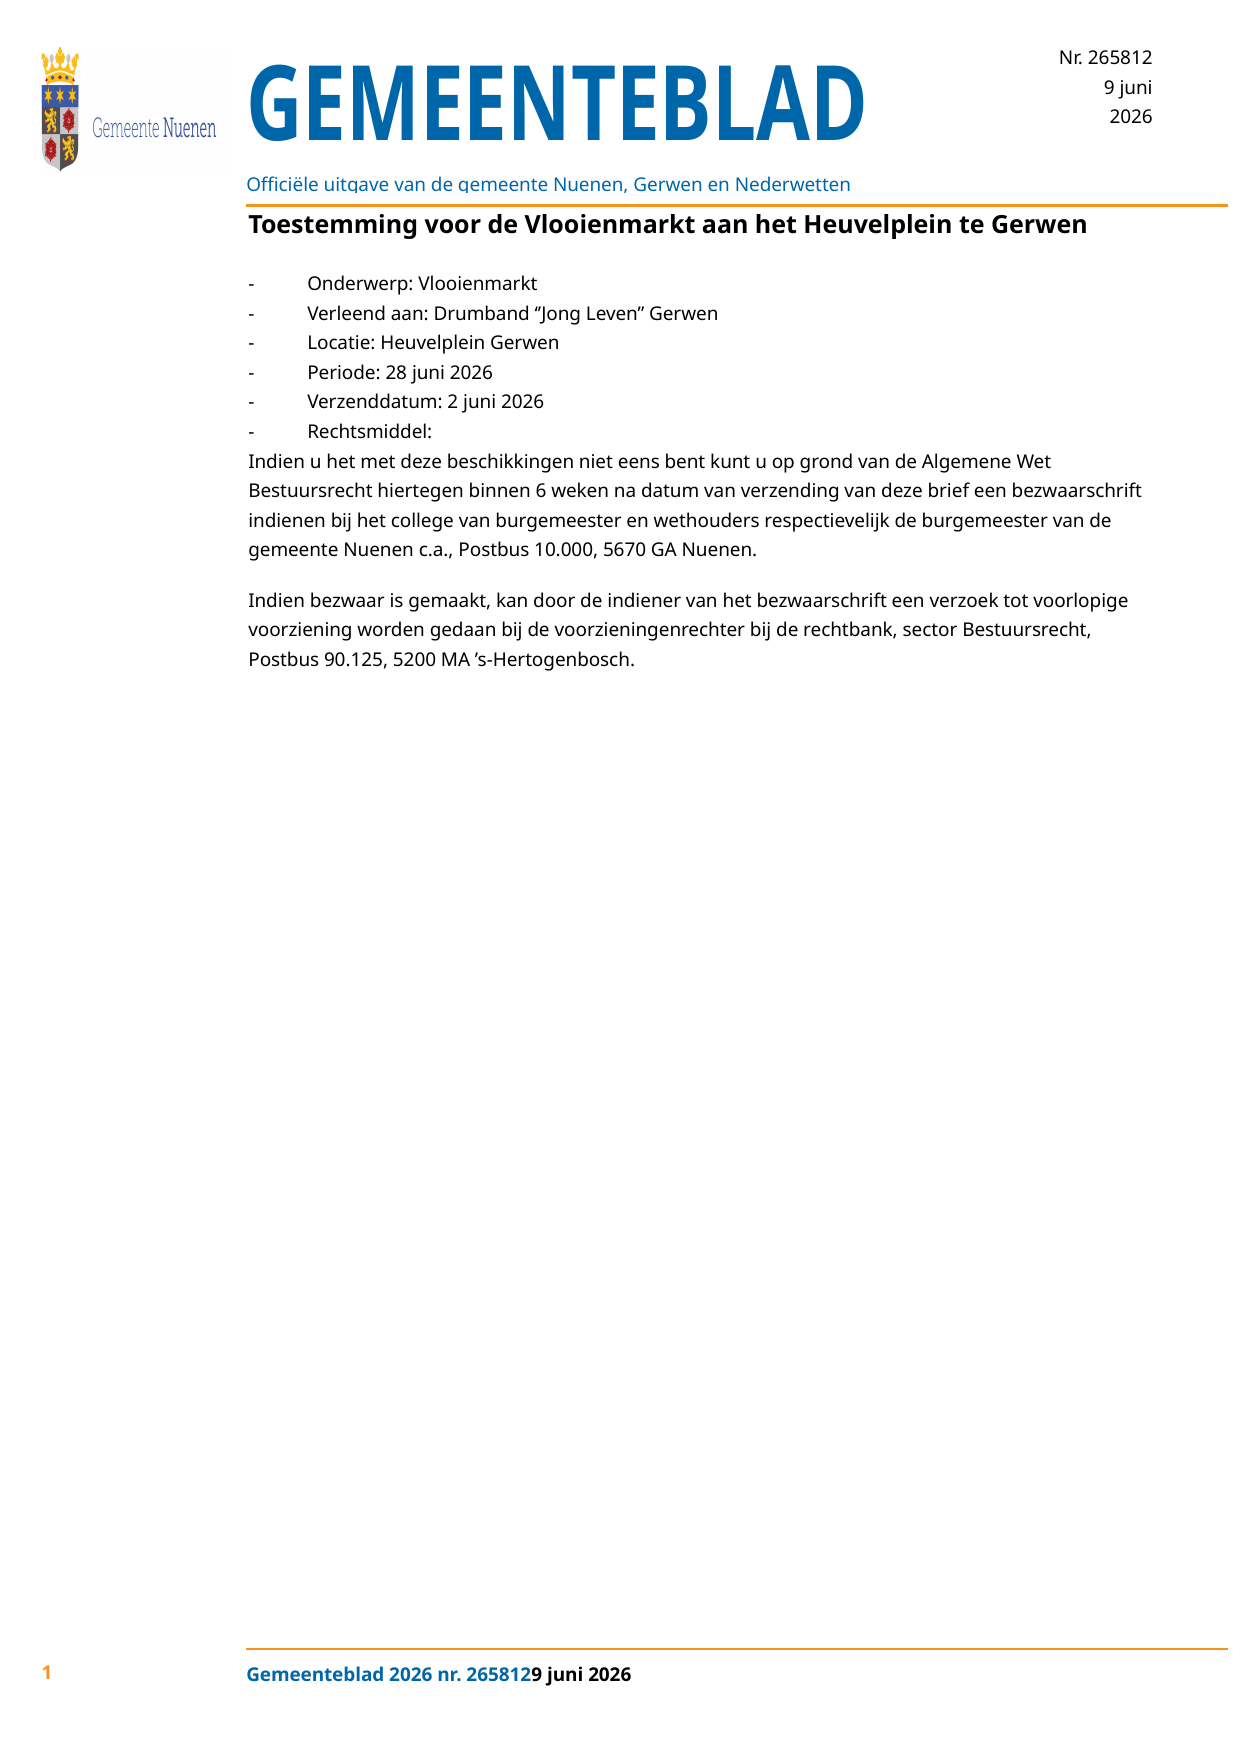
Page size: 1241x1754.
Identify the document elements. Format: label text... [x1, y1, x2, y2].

list Verleend aan: Drumband ‘’Jong Leven’’ Gerwen [248, 300, 1152, 326]
list Periode: 28 juni 2026 [248, 359, 1152, 385]
text Indien bezwaar is gemaakt, kan door de indiener van het bezwaarschrift een verzoek tot voorlopige voorziening worden gedaan bij de voorzieningenrechter bij de rechtbank, sector Bestuursrecht, Postbus 90.125, 5200 MA ’s-Hertogenbosch. [248, 587, 1152, 672]
picture [41, 47, 231, 172]
list Verzenddatum: 2 juni 2026 [248, 389, 1152, 414]
text Indien u het met deze beschikkingen niet eens bent kunt u op grond van de Algemene Wet Bestuursrecht hiertegen binnen 6 weken na datum van verzending van deze brief een bezwaarschrift indienen bij het college van burgemeester en wethouders respectievelijk de burgemeester van de gemeente Nuenen c.a., Postbus 10.000, 5670 GA Nuenen. [248, 448, 1152, 562]
list Locatie: Heuvelplein Gerwen [248, 329, 1152, 355]
list Onderwerp: Vlooienmarkt [248, 270, 1152, 296]
text Toestemming voor de Vlooienmarkt aan het Heuvelplein te Gerwen [248, 207, 1152, 241]
list Rechtsmiddel: [248, 418, 1152, 444]
